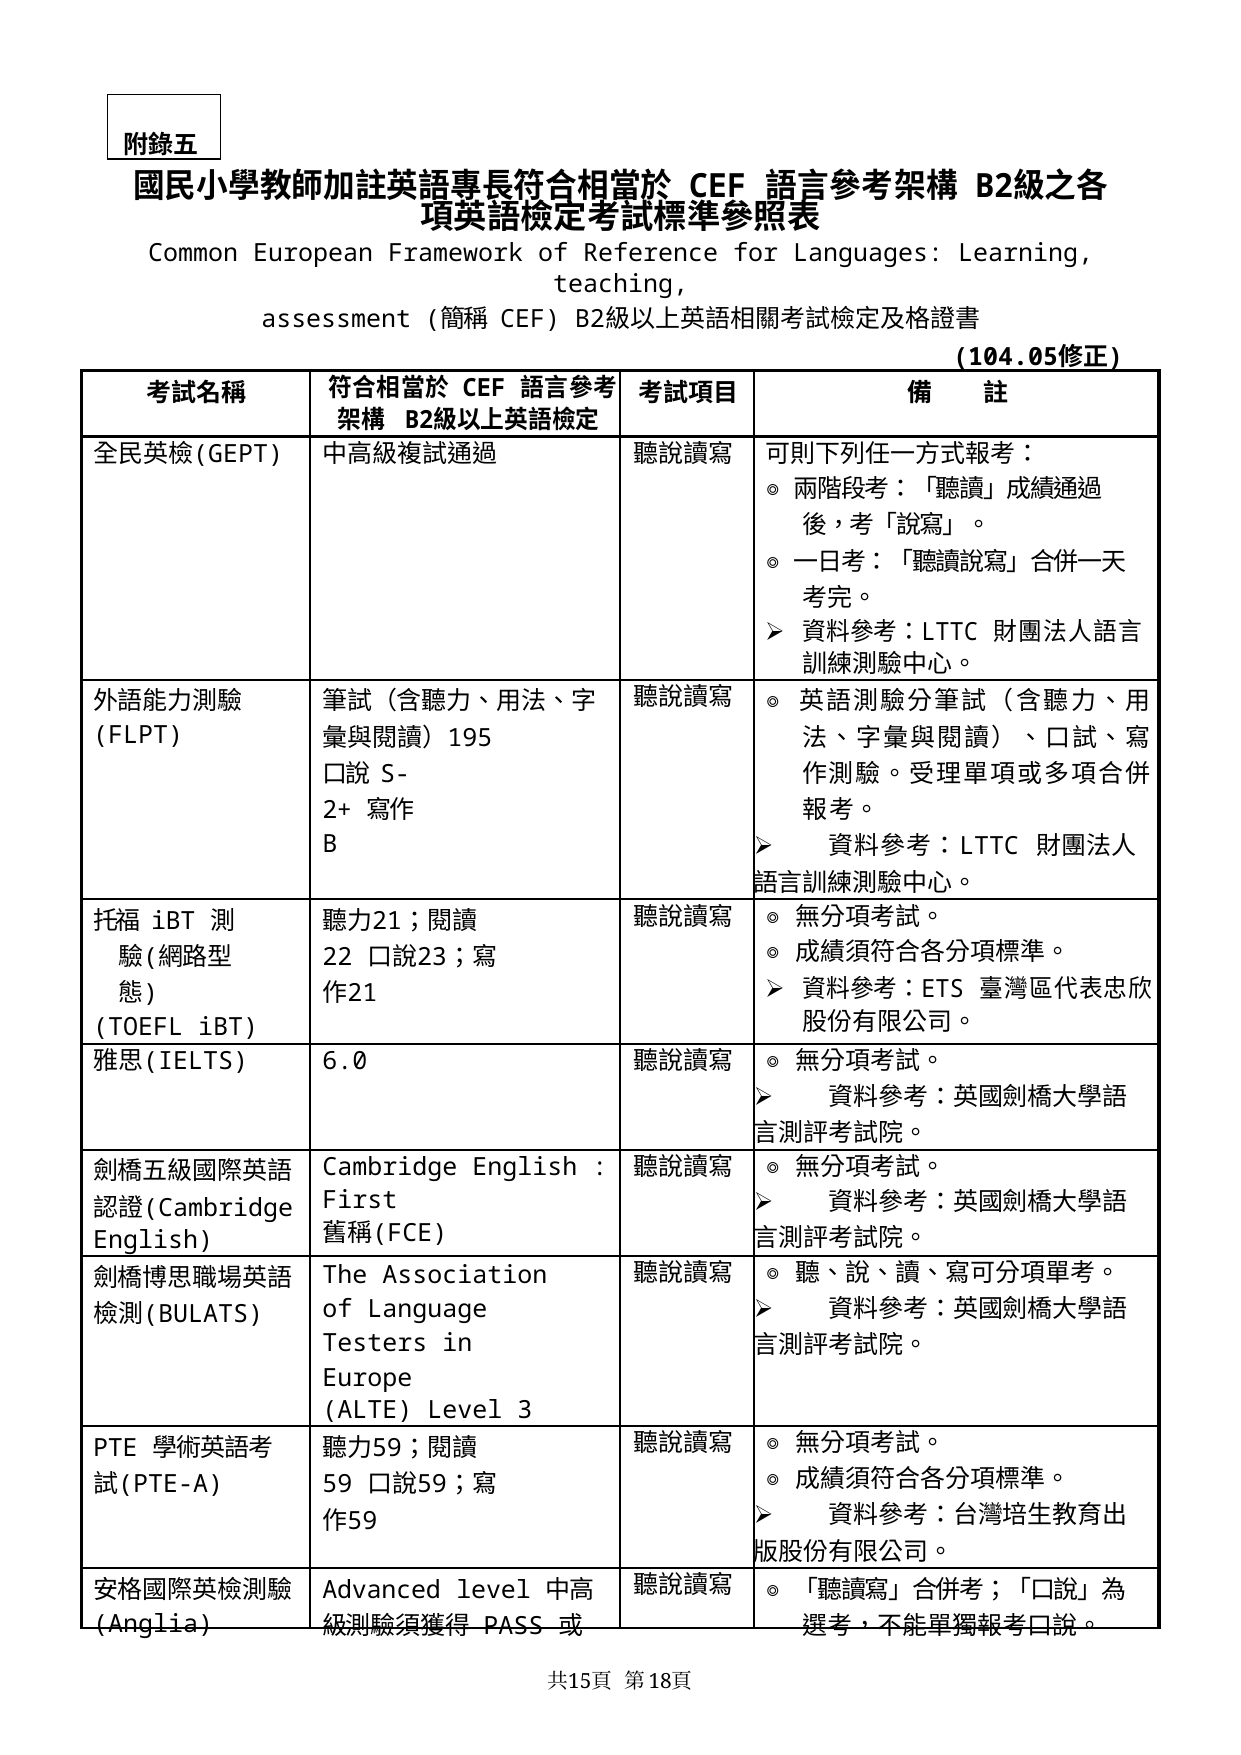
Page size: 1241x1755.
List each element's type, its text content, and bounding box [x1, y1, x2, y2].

table_cell ◎ 無分項考試。 資料參考：英國劍橋大學語言測評考試院。 [755, 1151, 1157, 1255]
table_cell ◎ 無分項考試。 ◎ 成績須符合各分項標準。 資料參考：台灣培生教育出版股份有限公司。 [755, 1427, 1157, 1567]
table_cell 聽說讀寫 [621, 1569, 753, 1627]
table_cell 聽力59；閱讀59 口說59；寫作59 [311, 1427, 619, 1567]
table_cell The Association of Language Testers in Europe (ALTE) Level 3 [311, 1257, 619, 1425]
table_cell ◎ 「聽讀寫」合併考；「口說」為選考，不能單獨報考口說。 ◎ 成績須符合 PASS 或以上成績。 資料參考：英國安格國際英檢。 [755, 1569, 1157, 1627]
table_header 備 註 [755, 372, 1157, 435]
table_cell 聽說讀寫 [621, 1427, 753, 1567]
table_cell 劍橋博思職場英語檢測(BULATS) [83, 1257, 309, 1425]
table_cell 聽說讀寫 [621, 1257, 753, 1425]
table_cell ◎ 無分項考試。 資料參考：英國劍橋大學語言測評考試院。 [755, 1045, 1157, 1149]
table_cell 聽說讀寫 [621, 1151, 753, 1255]
table_cell 聽說讀寫 [621, 438, 753, 679]
table_cell 雅思(IELTS) [83, 1045, 309, 1149]
text Common European Framework of Reference for Languages: Learning, teaching, [132, 238, 1109, 298]
text 附錄五 [123, 119, 219, 158]
text 國民小學教師加註英語專長符合相當於 CEF 語言參考架構 B2級之各項英語檢定考試標準參照表 [132, 170, 1109, 238]
table_cell 安格國際英檢測驗(Anglia) [83, 1569, 309, 1627]
table_cell Advanced level 中高級測驗須獲得 PASS 或 MERIT 或 DISTINCTION 的成績。 [311, 1569, 619, 1627]
table_header 符合相當於 CEF 語言參考 架構 B2級以上英語檢定 [311, 372, 619, 435]
table_header 考試名稱 [83, 372, 309, 435]
text assessment (簡稱 CEF) B2級以上英語相關考試檢定及格證書 [132, 299, 1109, 335]
table_cell 聽說讀寫 [621, 1045, 753, 1149]
table_cell 中高級複試通過 [311, 438, 619, 679]
table_cell 可則下列任一方式報考： ◎ 兩階段考：「聽讀」成績通過後，考「說寫」。 ◎ 一日考：「聽讀說寫」合併一天考完。 資料參考：LTTC 財團法人語言 訓練測驗中心。 [755, 438, 1157, 679]
table_cell Cambridge English : First 舊稱(FCE) [311, 1151, 619, 1255]
table_cell ◎ 英語測驗分筆試（含聽力、用法、字彙與閱讀）、口試、寫作測驗。受理單項或多項合併報考。 資料參考：LTTC 財團法人語言訓練測驗中心。 [755, 681, 1157, 898]
subtitle (104.05修正) [69, 335, 1123, 373]
table_cell 聽說讀寫 [621, 681, 753, 898]
table_cell 聽說讀寫 [621, 900, 753, 1043]
table_cell 筆試（含聽力、用法、字彙與閱讀）195 口說 S-2+ 寫作 B [311, 681, 619, 898]
table_cell PTE 學術英語考試(PTE-A) [83, 1427, 309, 1567]
table_cell 全民英檢(GEPT) [83, 438, 309, 679]
table_cell 外語能力測驗(FLPT) [83, 681, 309, 898]
table_header 考試項目 [621, 372, 753, 435]
table_cell ◎ 無分項考試。 ◎ 成績須符合各分項標準。 資料參考：ETS 臺灣區代表忠欣 股份有限公司。 [755, 900, 1157, 1043]
table_cell 劍橋五級國際英語認證(Cambridge English) [83, 1151, 309, 1255]
table_cell 6.0 [311, 1045, 619, 1149]
table_cell 聽力21；閱讀22 口說23；寫作21 [311, 900, 619, 1043]
table_cell ◎ 聽、說、讀、寫可分項單考。 資料參考：英國劍橋大學語言測評考試院。 [755, 1257, 1157, 1425]
table_cell 托福 iBT 測驗(網路型態) (TOEFL iBT) [83, 900, 309, 1043]
